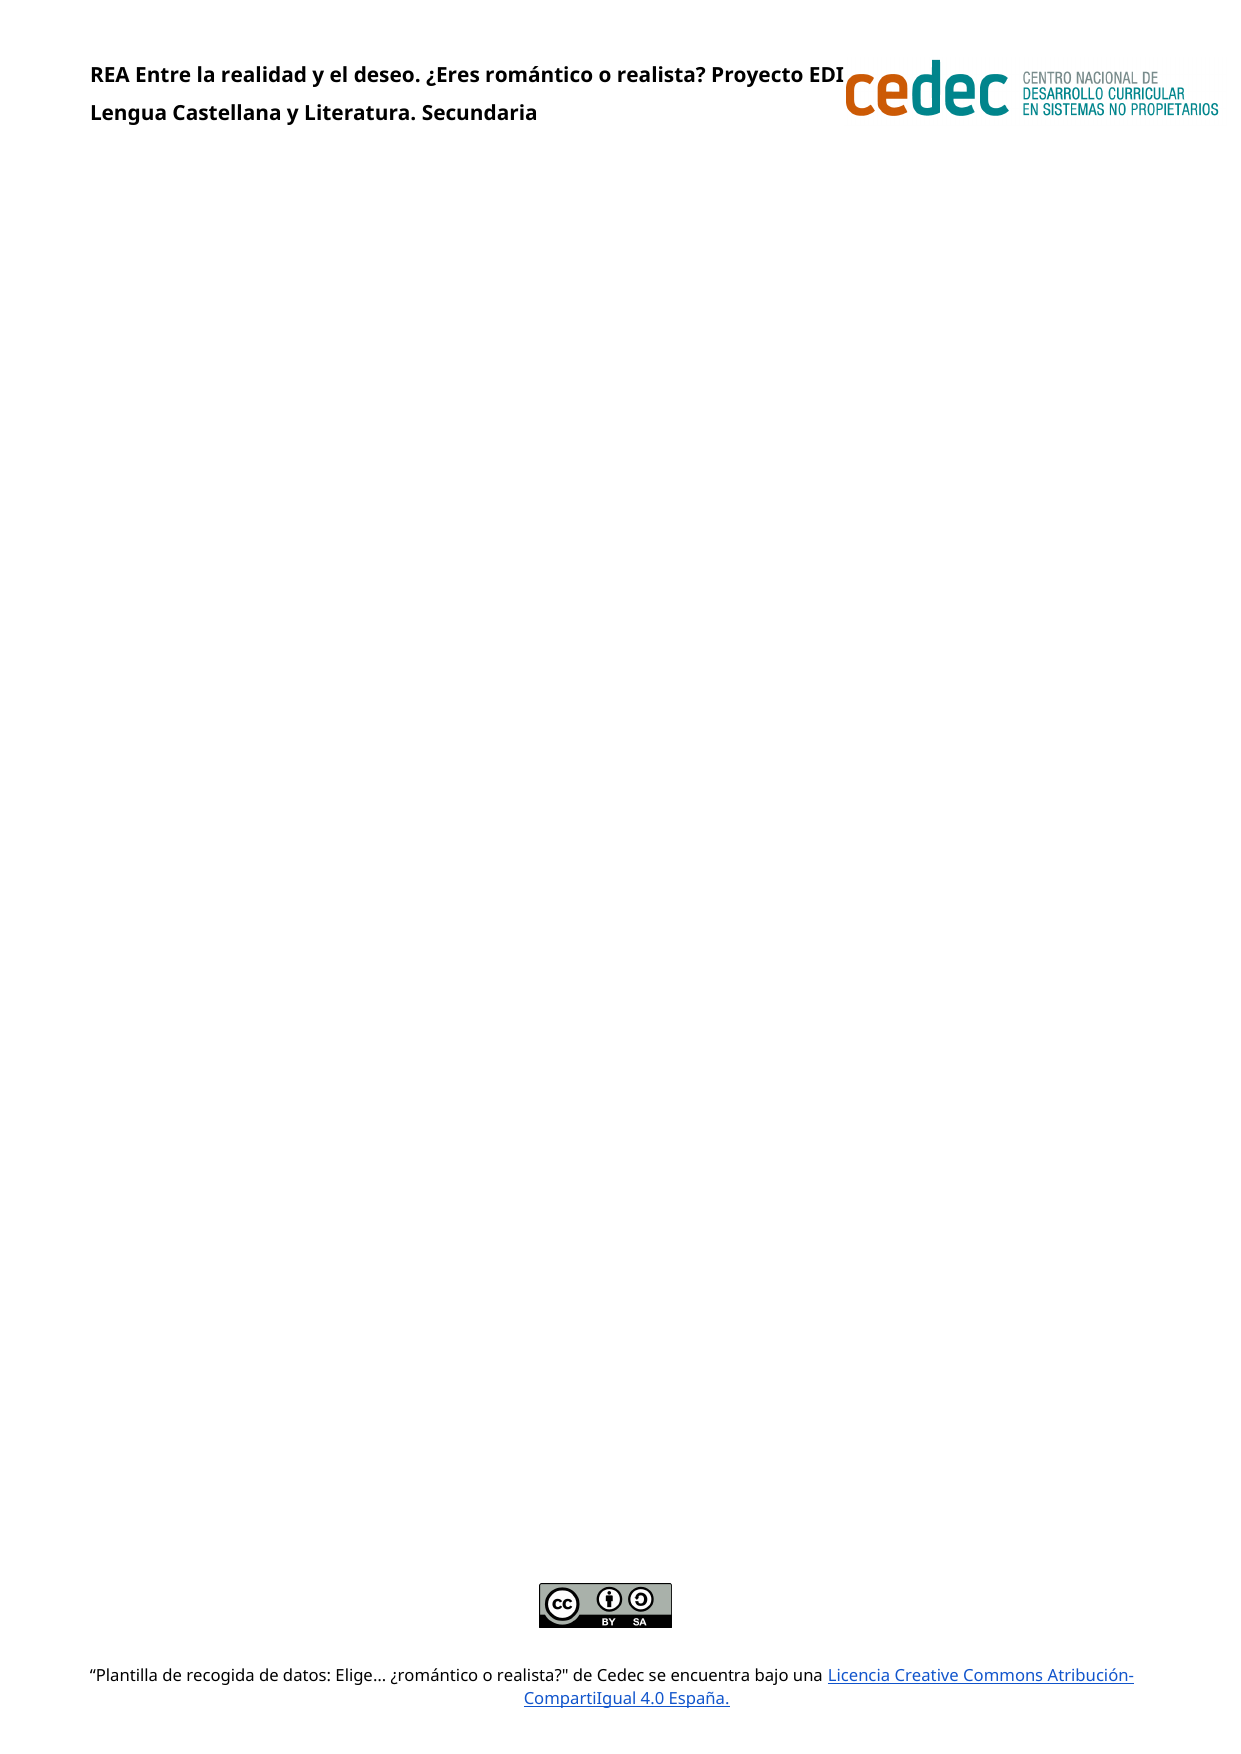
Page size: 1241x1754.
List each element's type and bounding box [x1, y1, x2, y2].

picture [539, 1583, 672, 1628]
picture [843, 57, 1227, 126]
